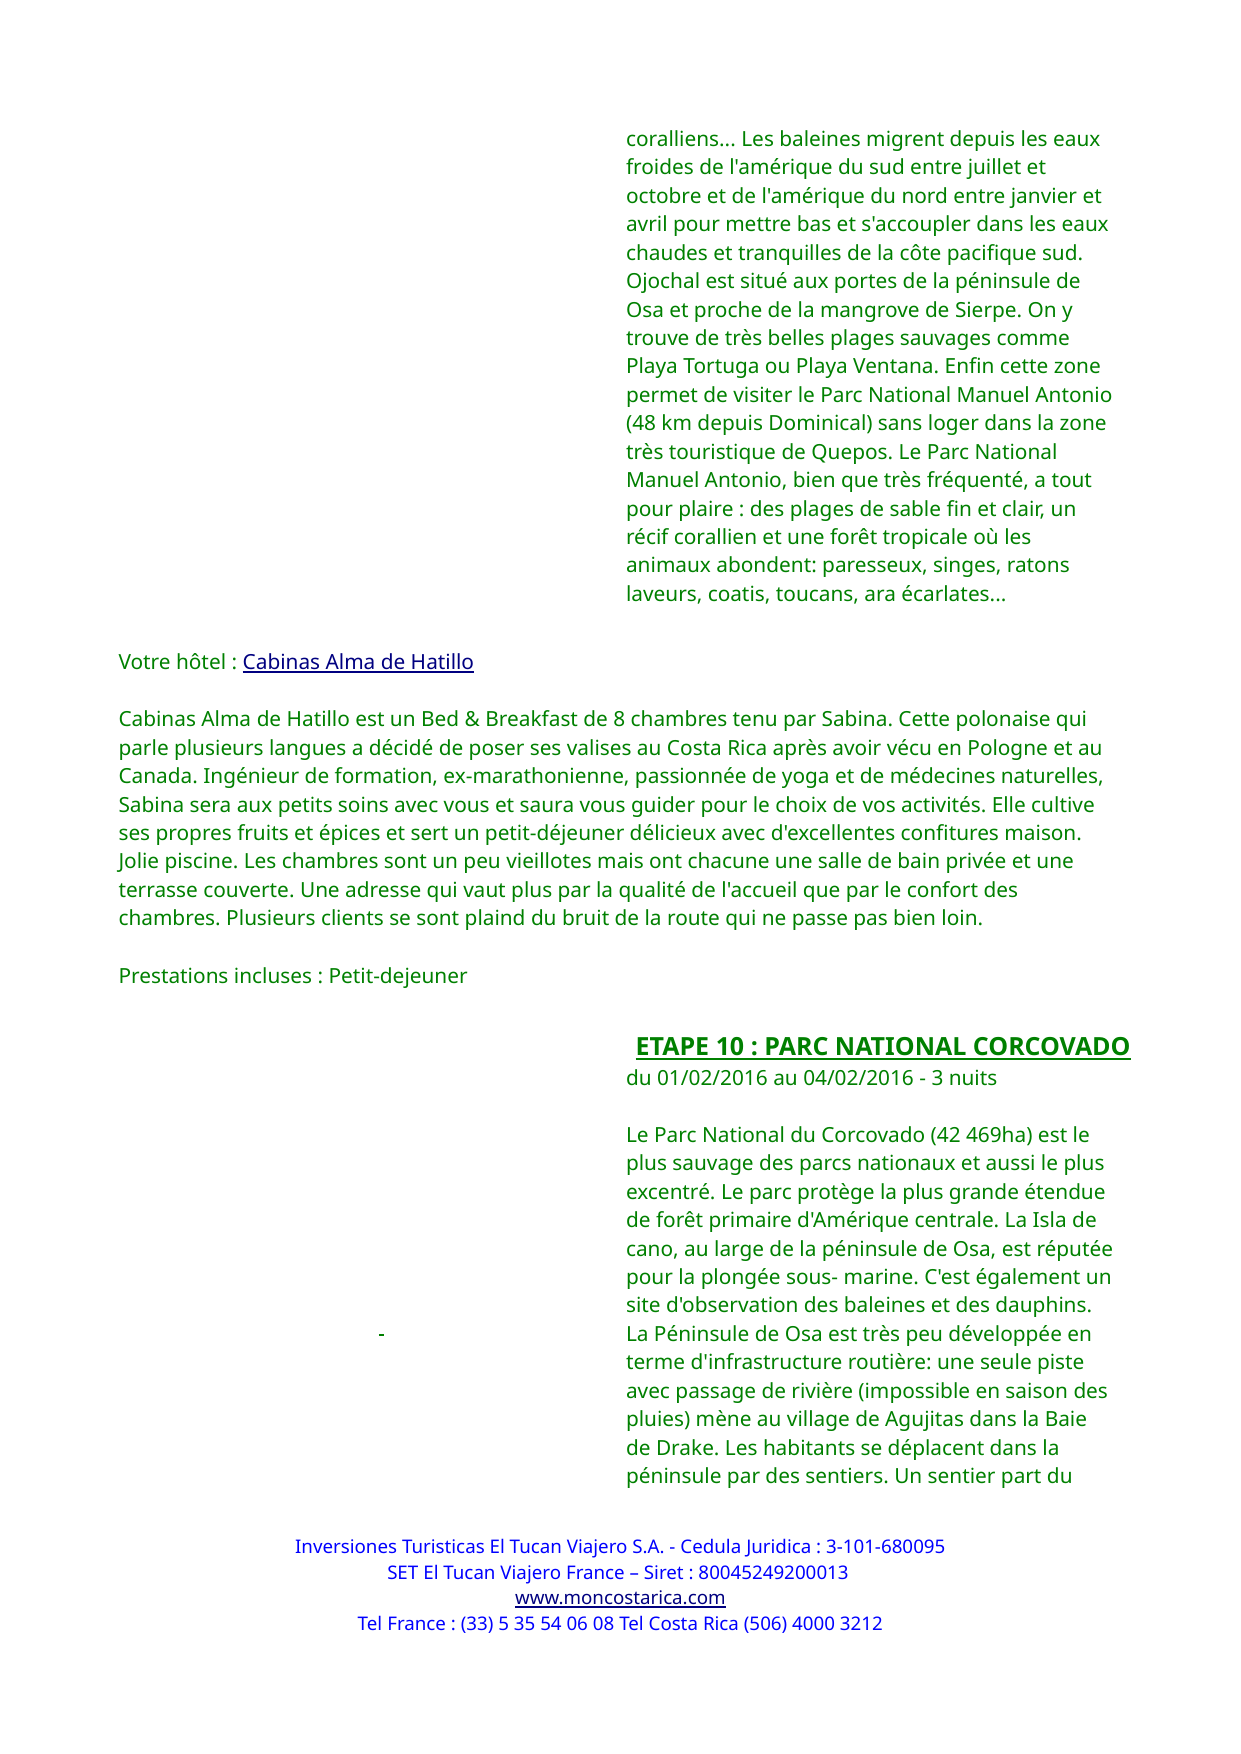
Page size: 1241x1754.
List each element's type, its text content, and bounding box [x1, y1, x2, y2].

text Prestations incluses : Petit-dejeuner [118, 961, 1122, 989]
text Votre hôtel : Cabinas Alma de Hatillo [118, 647, 1122, 676]
table_header [118, 1023, 620, 1495]
table_header [118, 118, 620, 613]
table_header ETAPE 10 : PARC NATIONAL CORCOVADO du 01/02/2016 au 04/02/2016 - 3 nuits Le Parc National du Corcovado (42 469ha) est le plus sauvage des parcs nationaux et aussi le plus excentré. Le parc protège la plus grande étendue de forêt primaire d'Amérique centrale. La Isla de cano, au large de la péninsule de Osa, est réputée pour la plongée sous- marine. C'est également un site d'observation des baleines et des dauphins. La Péninsule de Osa est très peu développée en terme d'infrastructure routière: une seule piste avec passage de rivière (impossible en saison des pluies) mène au village de Agujitas dans la Baie de Drake. Les habitants se déplacent dans la péninsule par des sentiers. Un sentier part du village de Agujitas pour rejoindre la première entrée du Parc, la Station San Pedrillo, à 6h de marche, et permet de magnifiques randonnées entre jungle et criques sauvages. Les hébergements, relativement chers de par leur isolement, se trouvent dans la Baie de Drake ou le long de la côte entre Drake Bay et San Pedrillo. Ils proposent quasiment tous des forfaits 3 nuits qui incluent un accès en bateau depuis le port de Sierpe, l'hébergement, les repas et 2 excursions (Parc National et Isla de Cano). [620, 1023, 1122, 1495]
table_header coralliens... Les baleines migrent depuis les eaux froides de l'amérique du sud entre juillet et octobre et de l'amérique du nord entre janvier et avril pour mettre bas et s'accoupler dans les eaux chaudes et tranquilles de la côte pacifique sud. Ojochal est situé aux portes de la péninsule de Osa et proche de la mangrove de Sierpe. On y trouve de très belles plages sauvages comme Playa Tortuga ou Playa Ventana. Enfin cette zone permet de visiter le Parc National Manuel Antonio (48 km depuis Dominical) sans loger dans la zone très touristique de Quepos. Le Parc National Manuel Antonio, bien que très fréquenté, a tout pour plaire : des plages de sable fin et clair, un récif corallien et une forêt tropicale où les animaux abondent: paresseux, singes, ratons laveurs, coatis, toucans, ara écarlates... [620, 118, 1122, 613]
text Cabinas Alma de Hatillo est un Bed & Breakfast de 8 chambres tenu par Sabina. Cette polonaise qui parle plusieurs langues a décidé de poser ses valises au Costa Rica après avoir vécu en Pologne et au Canada. Ingénieur de formation, ex-marathonienne, passionnée de yoga et de médecines naturelles, Sabina sera aux petits soins avec vous et saura vous guider pour le choix de vos activités. Elle cultive ses propres fruits et épices et sert un petit-déjeuner délicieux avec d'excellentes confitures maison. Jolie piscine. Les chambres sont un peu vieillotes mais ont chacune une salle de bain privée et une terrasse couverte. Une adresse qui vaut plus par la qualité de l'accueil que par le confort des chambres. Plusieurs clients se sont plaind du bruit de la route qui ne passe pas bien loin. [118, 704, 1122, 932]
